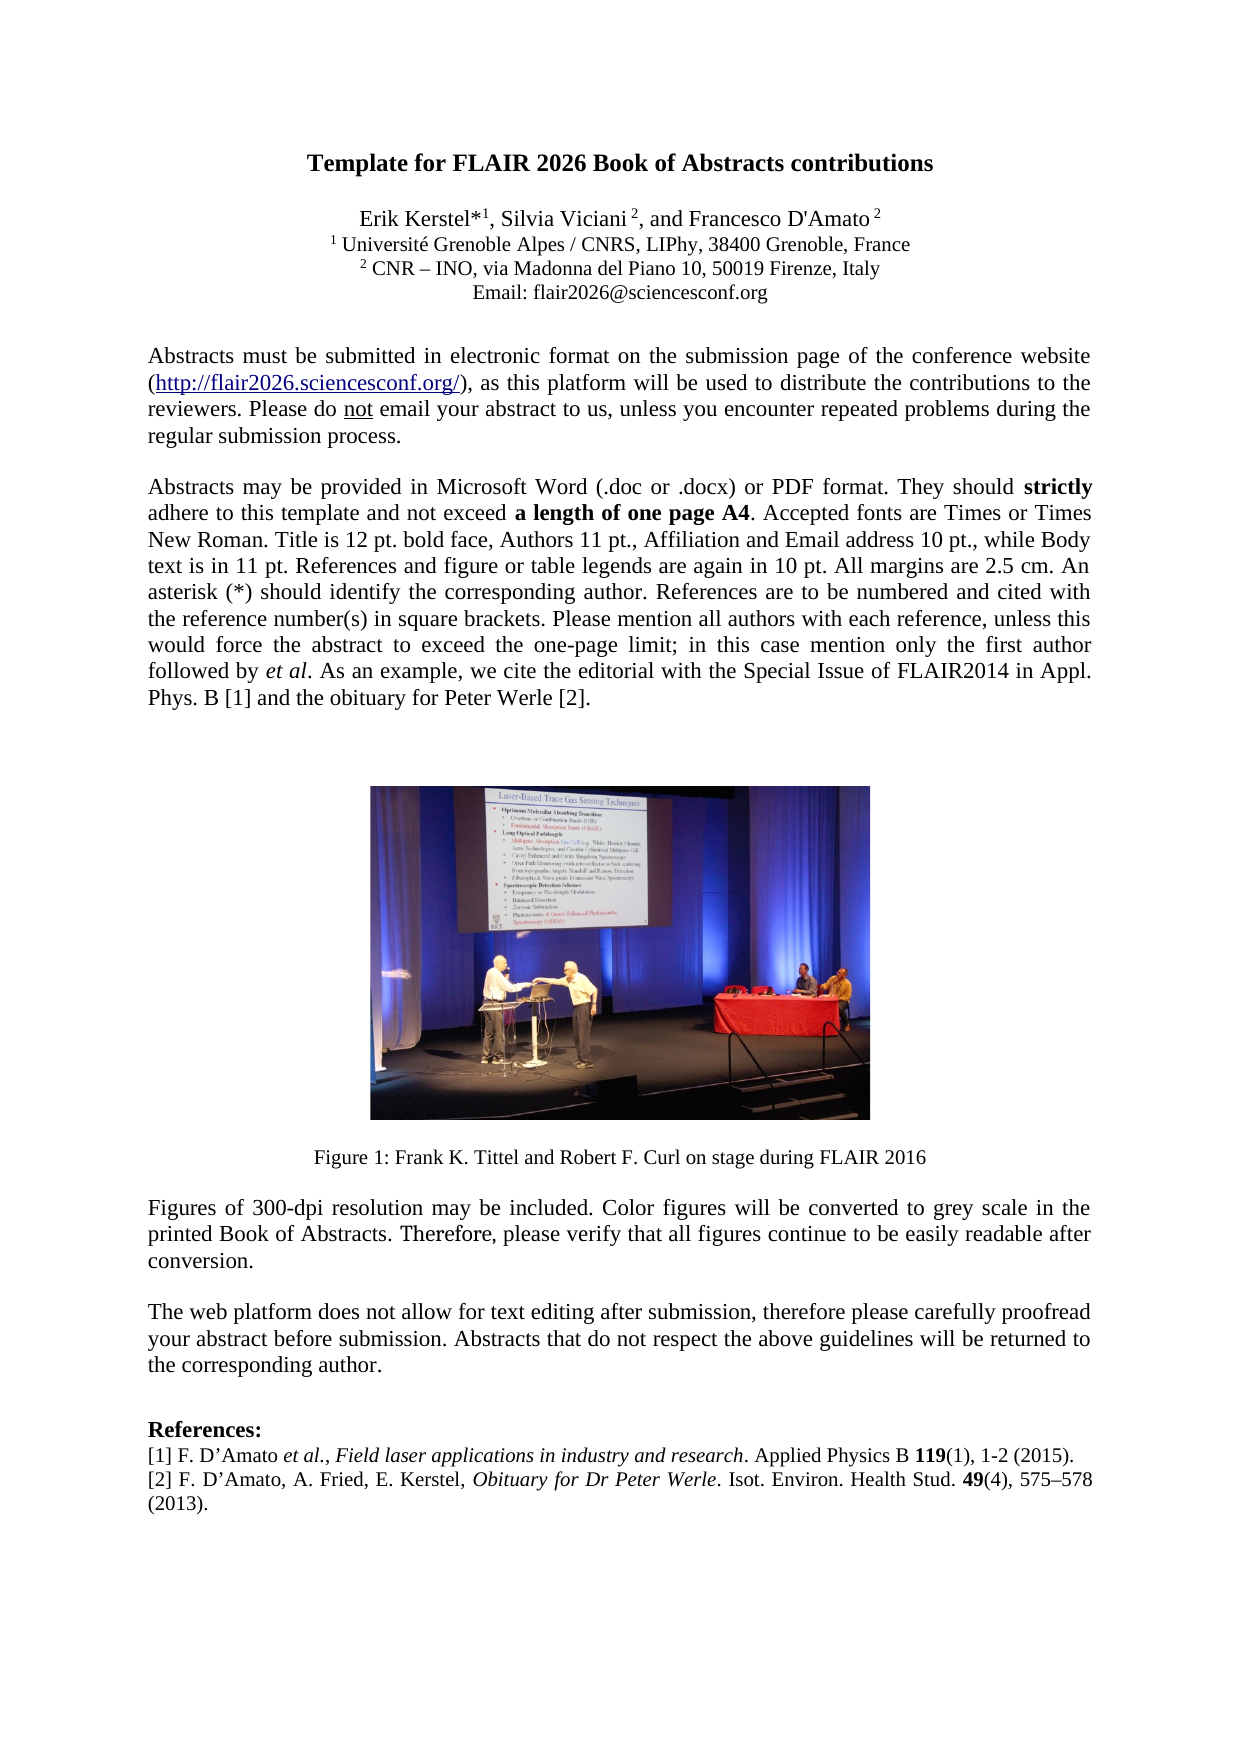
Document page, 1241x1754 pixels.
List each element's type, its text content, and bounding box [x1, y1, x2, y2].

text [2] F. D’Amato, A. Fried, E. Kerstel, Obituary for Dr Peter Werle. Isot. Environ. Health Stud. 49(4), 575–578 (2013). [148, 1467, 1092, 1515]
text The web platform does not allow for text editing after submission, therefore please carefully proofread your abstract before submission. Abstracts that do not respect the above guidelines will be returned to the corresponding author. [148, 1298, 1092, 1377]
text Erik Kerstel*1, Silvia Viciani 2, and Francesco D'Amato 2 [148, 205, 1092, 232]
text [1] F. D’Amato et al., Field laser applications in industry and research. Applied Physics B 119(1), 1-2 (2015). [148, 1443, 1092, 1467]
text Figures of 300-dpi resolution may be included. Color figures will be converted to grey scale in the printed Book of Abstracts. Therefore, please verify that all figures continue to be easily readable after conversion. [148, 1194, 1092, 1273]
text References: [148, 1416, 1092, 1443]
title Template for FLAIR 2026 Book of Abstracts contributions [148, 148, 1092, 176]
text 1 Université Grenoble Alpes / CNRS, LIPhy, 38400 Grenoble, France [148, 232, 1092, 256]
text 2 CNR – INO, via Madonna del Piano 10, 50019 Firenze, Italy [148, 256, 1092, 280]
text Email: flair2026@sciencesconf.org [148, 280, 1092, 304]
text Abstracts may be provided in Microsoft Word (.doc or .docx) or PDF format. They should strictly adhere to this template and not exceed a length of one page A4. Accepted fonts are Times or Times New Roman. Title is 12 pt. bold face, Authors 11 pt., Affiliation and Email address 10 pt., while Body text is in 11 pt. References and figure or table legends are again in 10 pt. All margins are 2.5 cm. An asterisk (*) should identify the corresponding author. References are to be numbered and cited with the reference number(s) in square brackets. Please mention all authors with each reference, unless this would force the abstract to exceed the one-page limit; in this case mention only the first author followed by et al. As an example, we cite the editorial with the Special Issue of FLAIR2014 in Appl. Phys. B [1] and the obituary for Peter Werle [2]. [148, 473, 1092, 710]
text Abstracts must be submitted in electronic format on the submission page of the conference website (http://flair2026.sciencesconf.org/), as this platform will be used to distribute the contributions to the reviewers. Please do not email your abstract to us, unless you encounter repeated problems during the regular submission process. [148, 343, 1092, 448]
text Figure 1: Frank K. Tittel and Robert F. Curl on stage during FLAIR 2016 [148, 1144, 1092, 1169]
